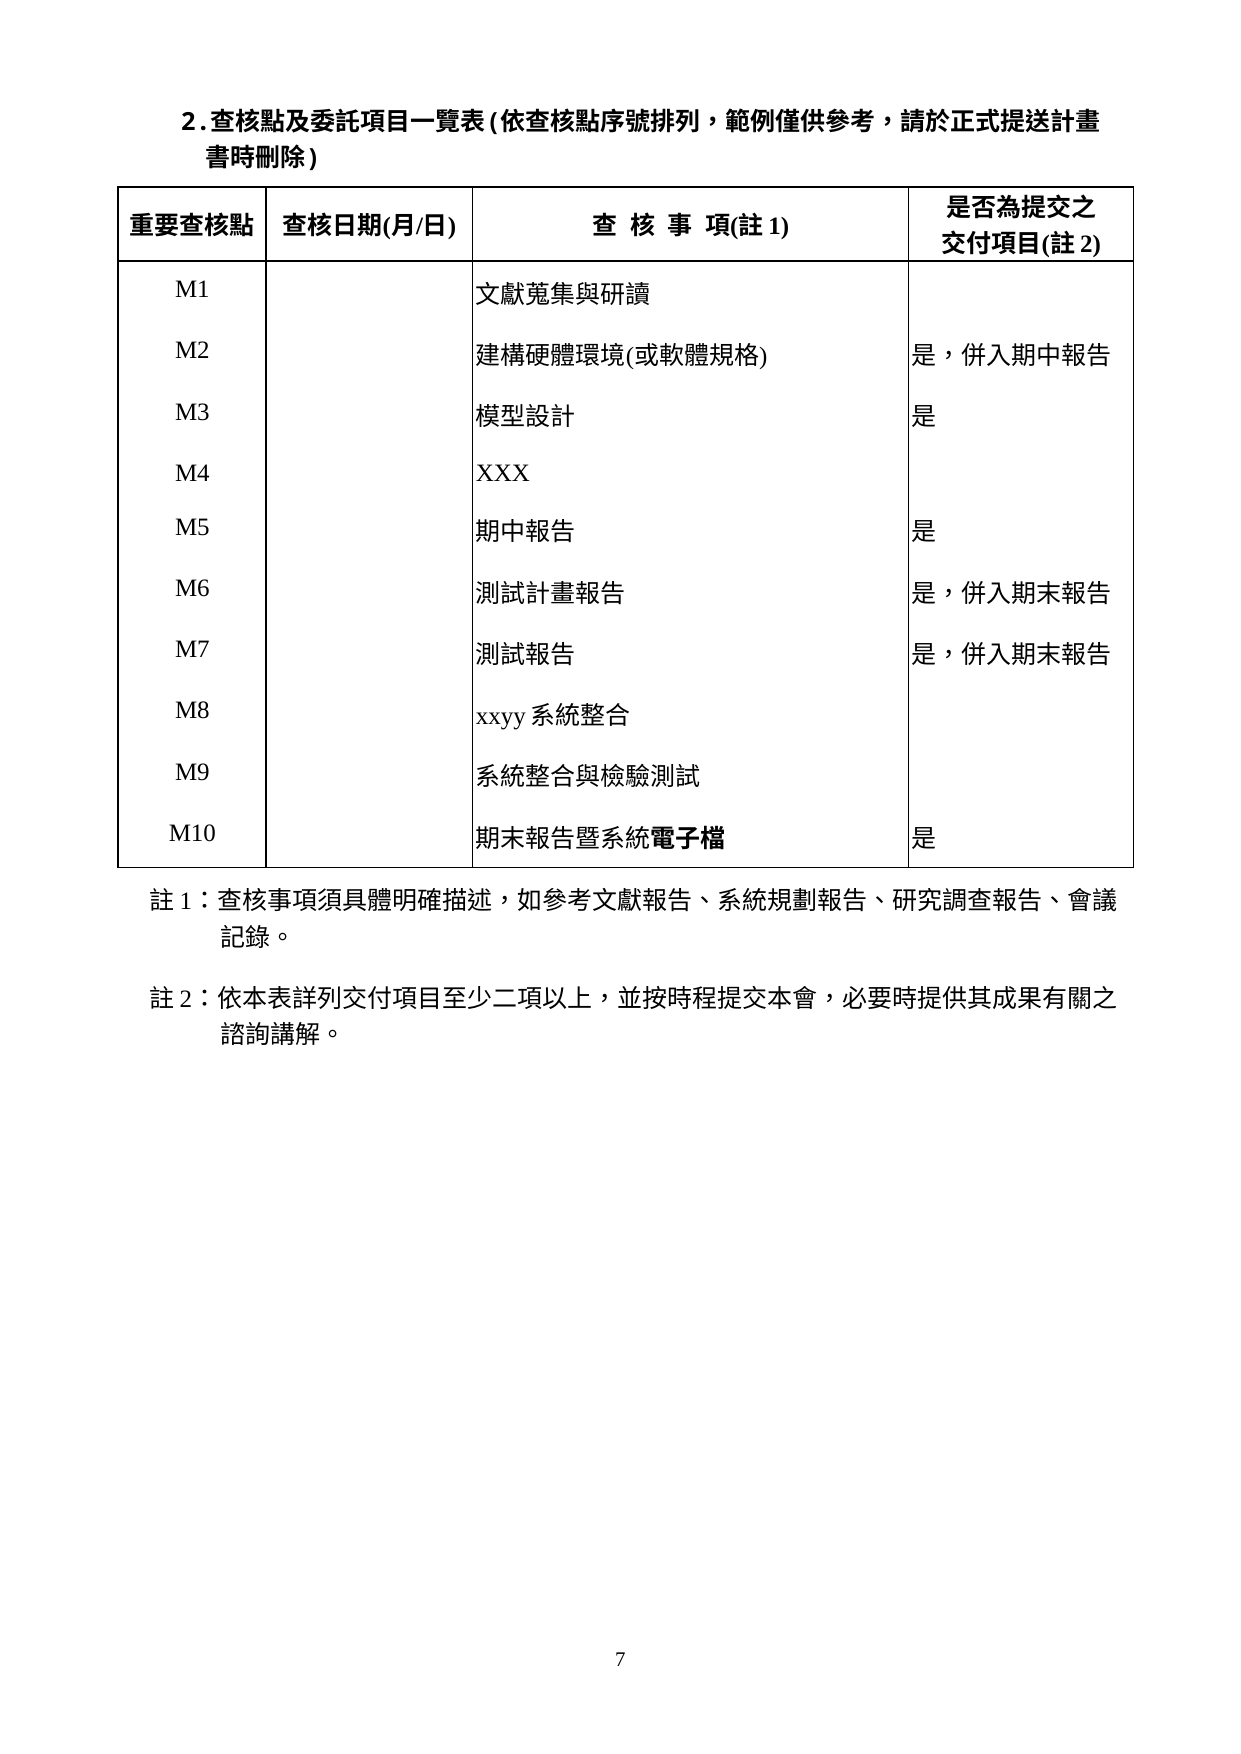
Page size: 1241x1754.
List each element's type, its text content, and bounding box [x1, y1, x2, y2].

table_cell 是 [909, 499, 1133, 561]
table_cell M4 [119, 446, 265, 499]
table_cell 測試報告 [473, 622, 908, 683]
text 註2：依本表詳列交付項目至少二項以上，並按時程提交本會，必要時提供其成果有關之諮詢講解。 [149, 978, 1122, 1051]
table_cell 期末報告暨系統電子檔 [473, 806, 908, 867]
table_cell xxyy系統整合 [473, 683, 908, 744]
text 2.查核點及委託項目一覽表(依查核點序號排列，範例僅供參考，請於正式提送計畫書時刪除) [181, 101, 1122, 174]
table_cell [909, 744, 1133, 806]
table_cell 是，併入期中報告 [909, 323, 1133, 384]
table_cell 模型設計 [473, 384, 908, 446]
table_cell [267, 744, 472, 806]
table_header 重要查核點 [119, 188, 265, 260]
table_cell 系統整合與檢驗測試 [473, 744, 908, 806]
table_cell [909, 446, 1133, 499]
table_cell M10 [119, 806, 265, 867]
table_cell M5 [119, 499, 265, 561]
table_cell M6 [119, 561, 265, 622]
table_cell M7 [119, 622, 265, 683]
table_cell 是 [909, 384, 1133, 446]
table_header 查核日期(月/日) [267, 188, 472, 260]
table_cell 測試計畫報告 [473, 561, 908, 622]
table_cell M1 [119, 262, 265, 323]
table_cell M2 [119, 323, 265, 384]
table_cell [267, 323, 472, 384]
table_cell [267, 683, 472, 744]
table_header 是否為提交之 交付項目(註2) [909, 188, 1133, 260]
table_header 查 核 事 項(註1) [473, 188, 908, 260]
table_cell 建構硬體環境(或軟體規格) [473, 323, 908, 384]
table_cell [909, 683, 1133, 744]
table_cell [267, 499, 472, 561]
table_cell 是，併入期末報告 [909, 561, 1133, 622]
table_cell [909, 262, 1133, 323]
table_cell 是 [909, 806, 1133, 867]
table_cell 文獻蒐集與研讀 [473, 262, 908, 323]
table_cell [267, 622, 472, 683]
table_cell 是，併入期末報告 [909, 622, 1133, 683]
table_cell [267, 561, 472, 622]
table_cell [267, 262, 472, 323]
table_cell [267, 806, 472, 867]
table_cell M3 [119, 384, 265, 446]
table_cell 期中報告 [473, 499, 908, 561]
table_cell M9 [119, 744, 265, 806]
text 註1：查核事項須具體明確描述，如參考文獻報告、系統規劃報告、研究調查報告、會議記錄。 [149, 881, 1122, 953]
table_cell XXX [473, 446, 908, 499]
table_cell [267, 446, 472, 499]
table_cell M8 [119, 683, 265, 744]
table_cell [267, 384, 472, 446]
